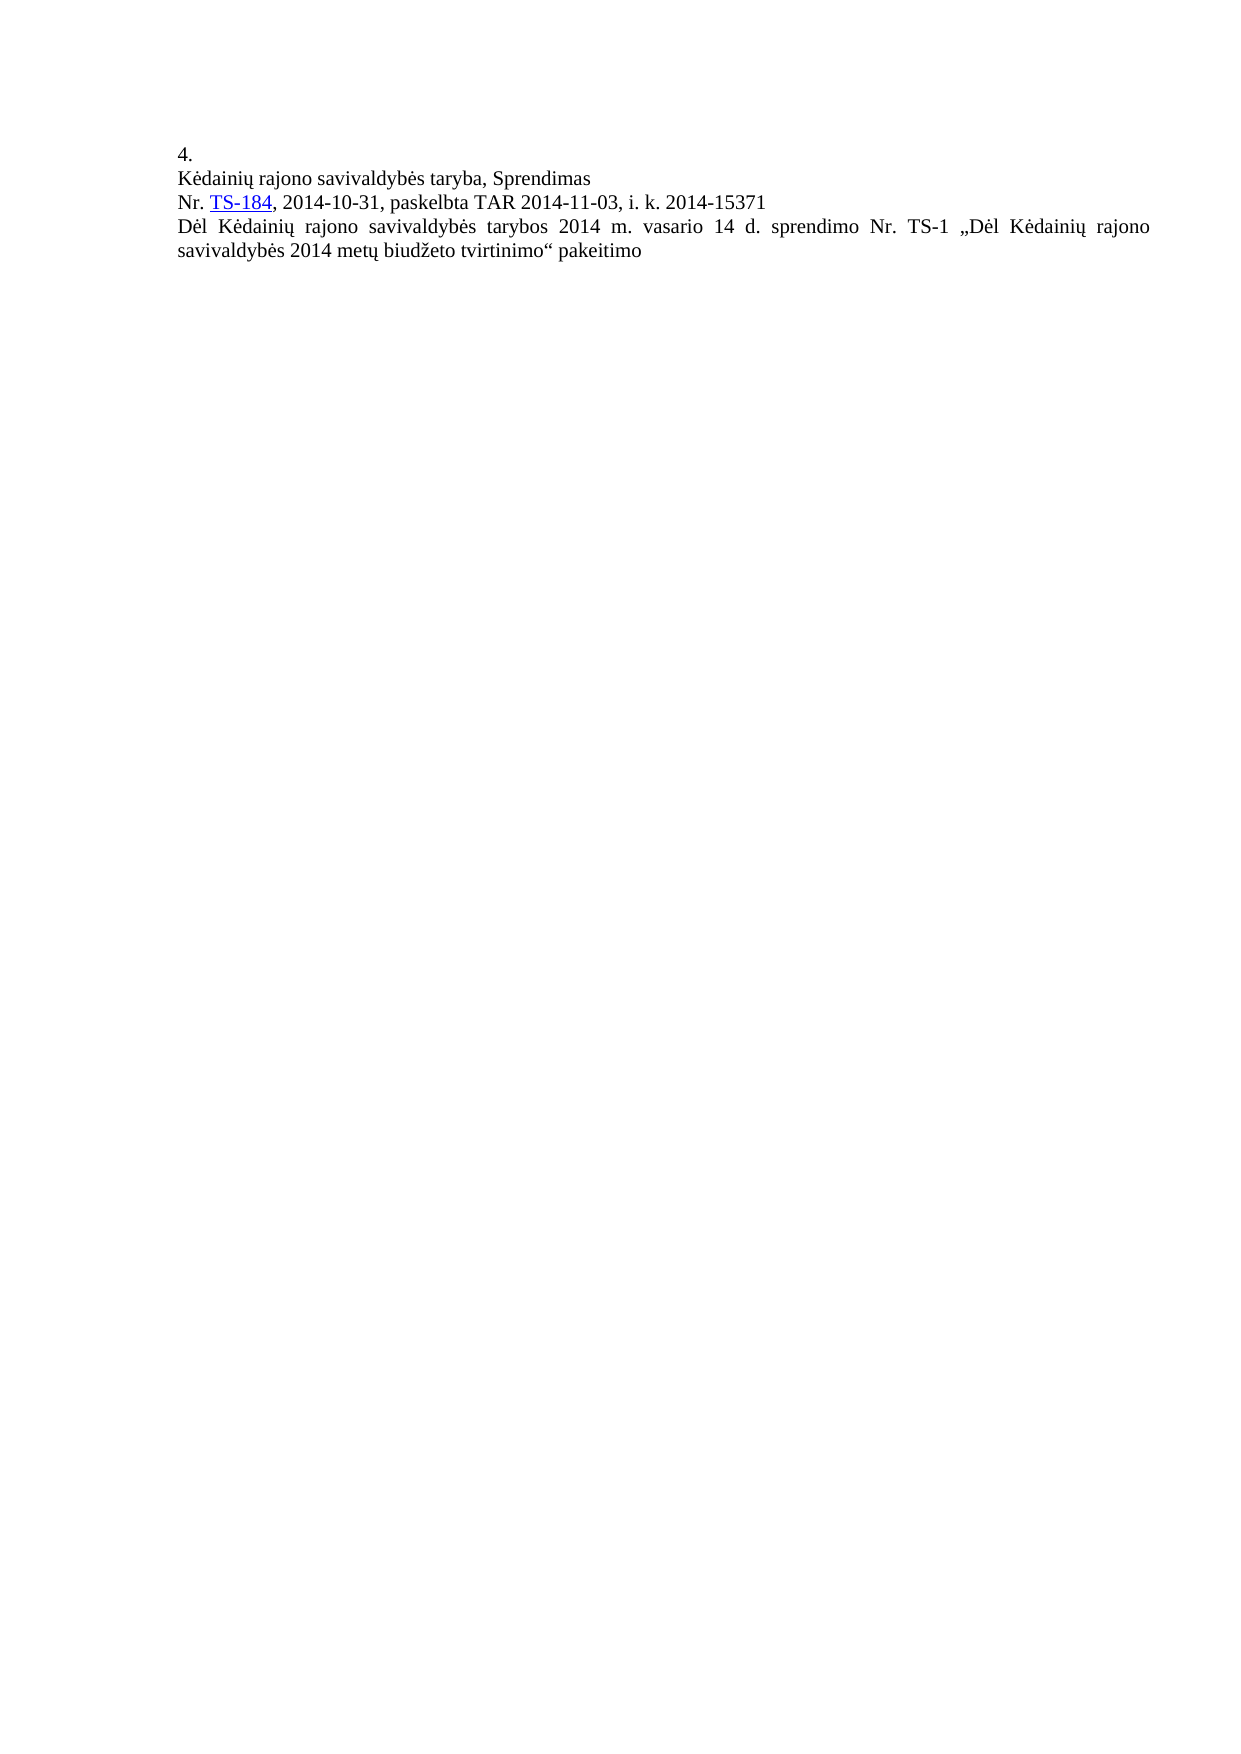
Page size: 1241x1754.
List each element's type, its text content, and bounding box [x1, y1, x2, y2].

text 4. [177, 142, 1152, 166]
text Dėl Kėdainių rajono savivaldybės tarybos 2014 m. vasario 14 d. sprendimo Nr. TS-1 „Dėl Kėdainių rajono savivaldybės 2014 metų biudžeto tvirtinimo“ pakeitimo [177, 214, 1152, 262]
text Kėdainių rajono savivaldybės taryba, Sprendimas [177, 166, 1152, 190]
text Nr. TS-184, 2014-10-31, paskelbta TAR 2014-11-03, i. k. 2014-15371 [177, 190, 1152, 214]
